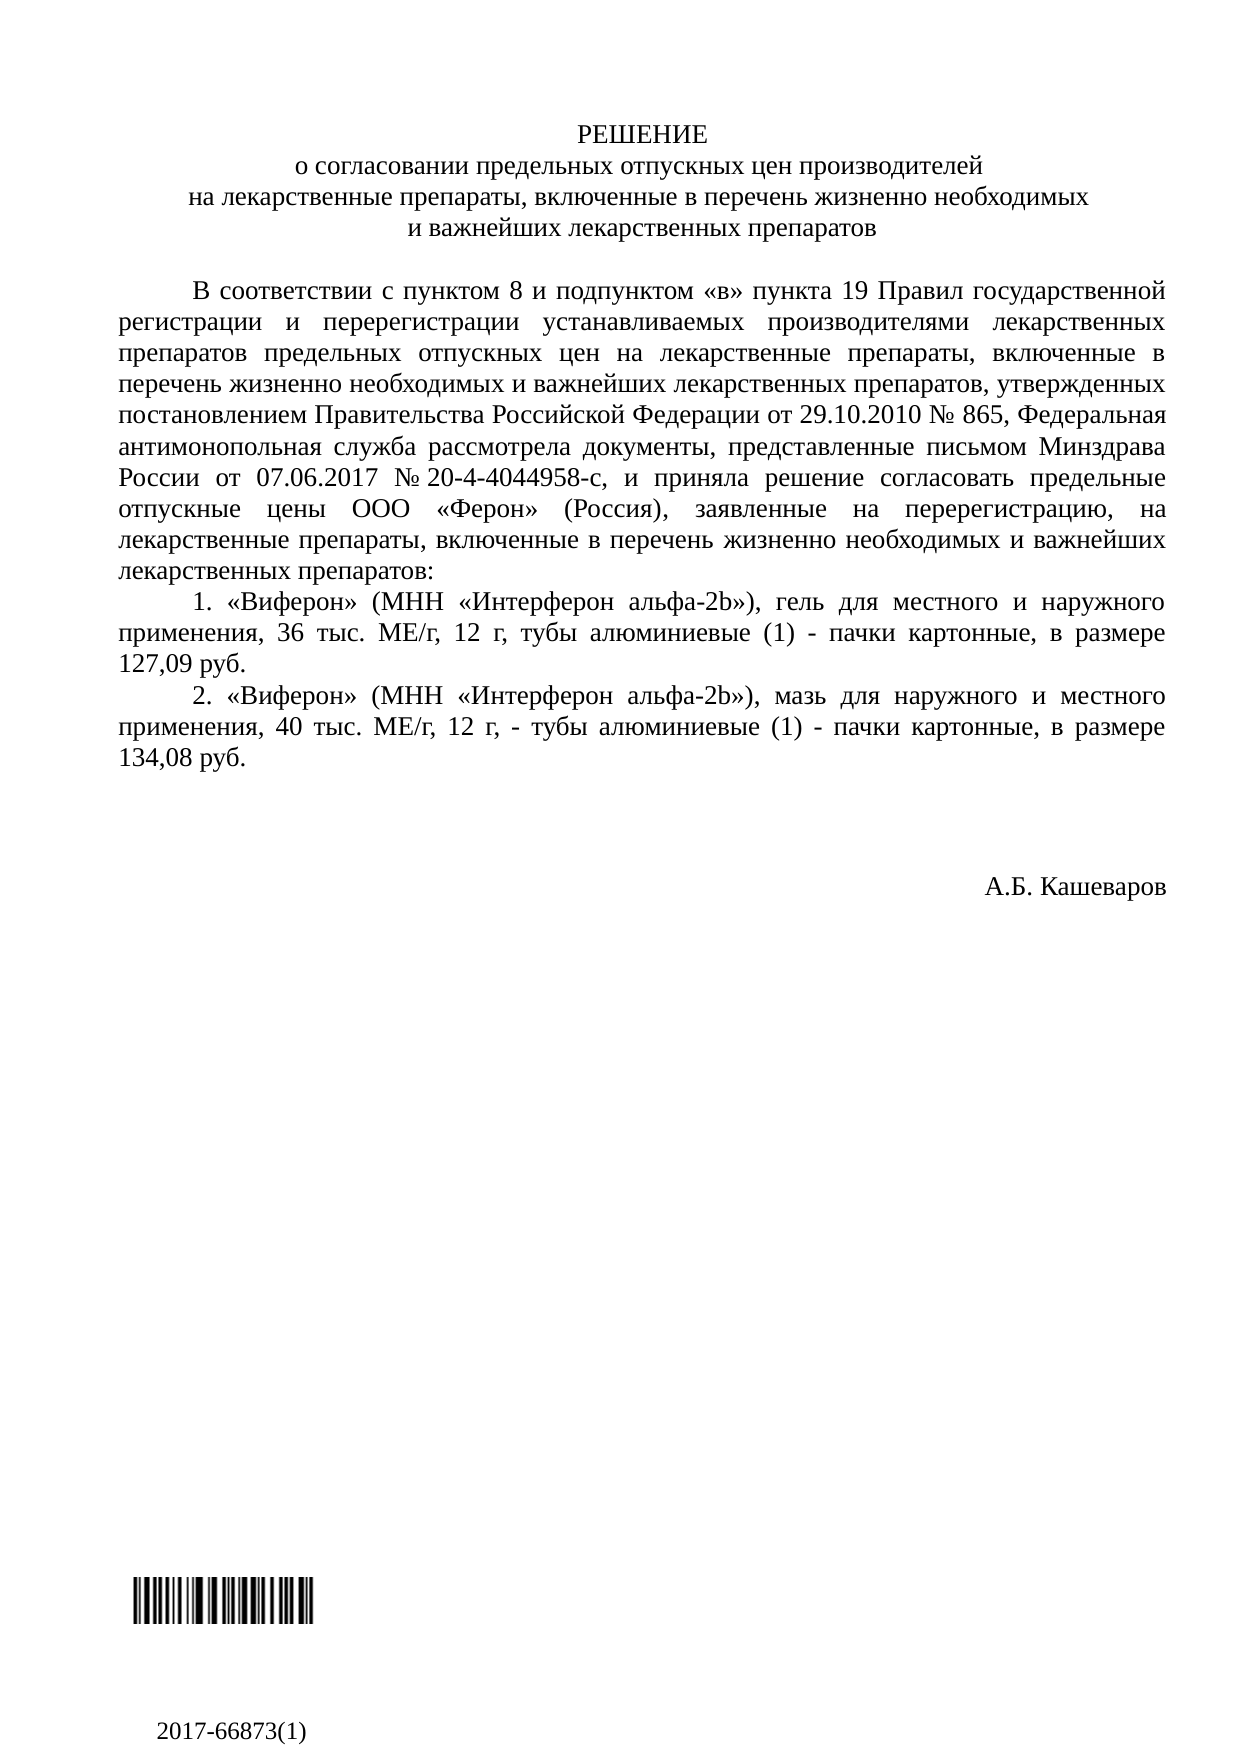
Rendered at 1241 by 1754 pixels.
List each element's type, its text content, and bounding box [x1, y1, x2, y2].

text 2. «Виферон» (МНН «Интерферон альфа-2b»), мазь для наружного и местного применения, 40 тыс. МЕ/г, 12 г, - тубы алюминиевые (1) - пачки картонные, в размере 134,08 руб. [118, 679, 1167, 772]
text А.Б. Кашеваров [118, 870, 1167, 902]
text В соответствии с пунктом 8 и подпунктом «в» пункта 19 Правил государственной регистрации и перерегистрации устанавливаемых производителями лекарственных препаратов предельных отпускных цен на лекарственные препараты, включенные в перечень жизненно необходимых и важнейших лекарственных препаратов, утвержденных постановлением Правительства Российской Федерации от 29.10.2010 № 865, Федеральная антимонопольная служба рассмотрела документы, представленные письмом Минздрава России от 07.06.2017 № 20-4-4044958-с, и приняла решение согласовать предельные отпускные цены ООО «Ферон» (Россия), заявленные на перерегистрацию, на лекарственные препараты, включенные в перечень жизненно необходимых и важнейших лекарственных препаратов: [118, 274, 1167, 585]
text РЕШЕНИЕ [118, 118, 1167, 149]
text о согласовании предельных отпускных цен производителей [118, 149, 1167, 180]
text 1. «Виферон» (МНН «Интерферон альфа-2b»), гель для местного и наружного применения, 36 тыс. МЕ/г, 12 г, тубы алюминиевые (1) - пачки картонные, в размере 127,09 руб. [118, 585, 1167, 679]
text на лекарственные препараты, включенные в перечень жизненно необходимых [118, 180, 1167, 212]
text и важнейших лекарственных препаратов [118, 212, 1167, 243]
picture [118, 1577, 331, 1624]
